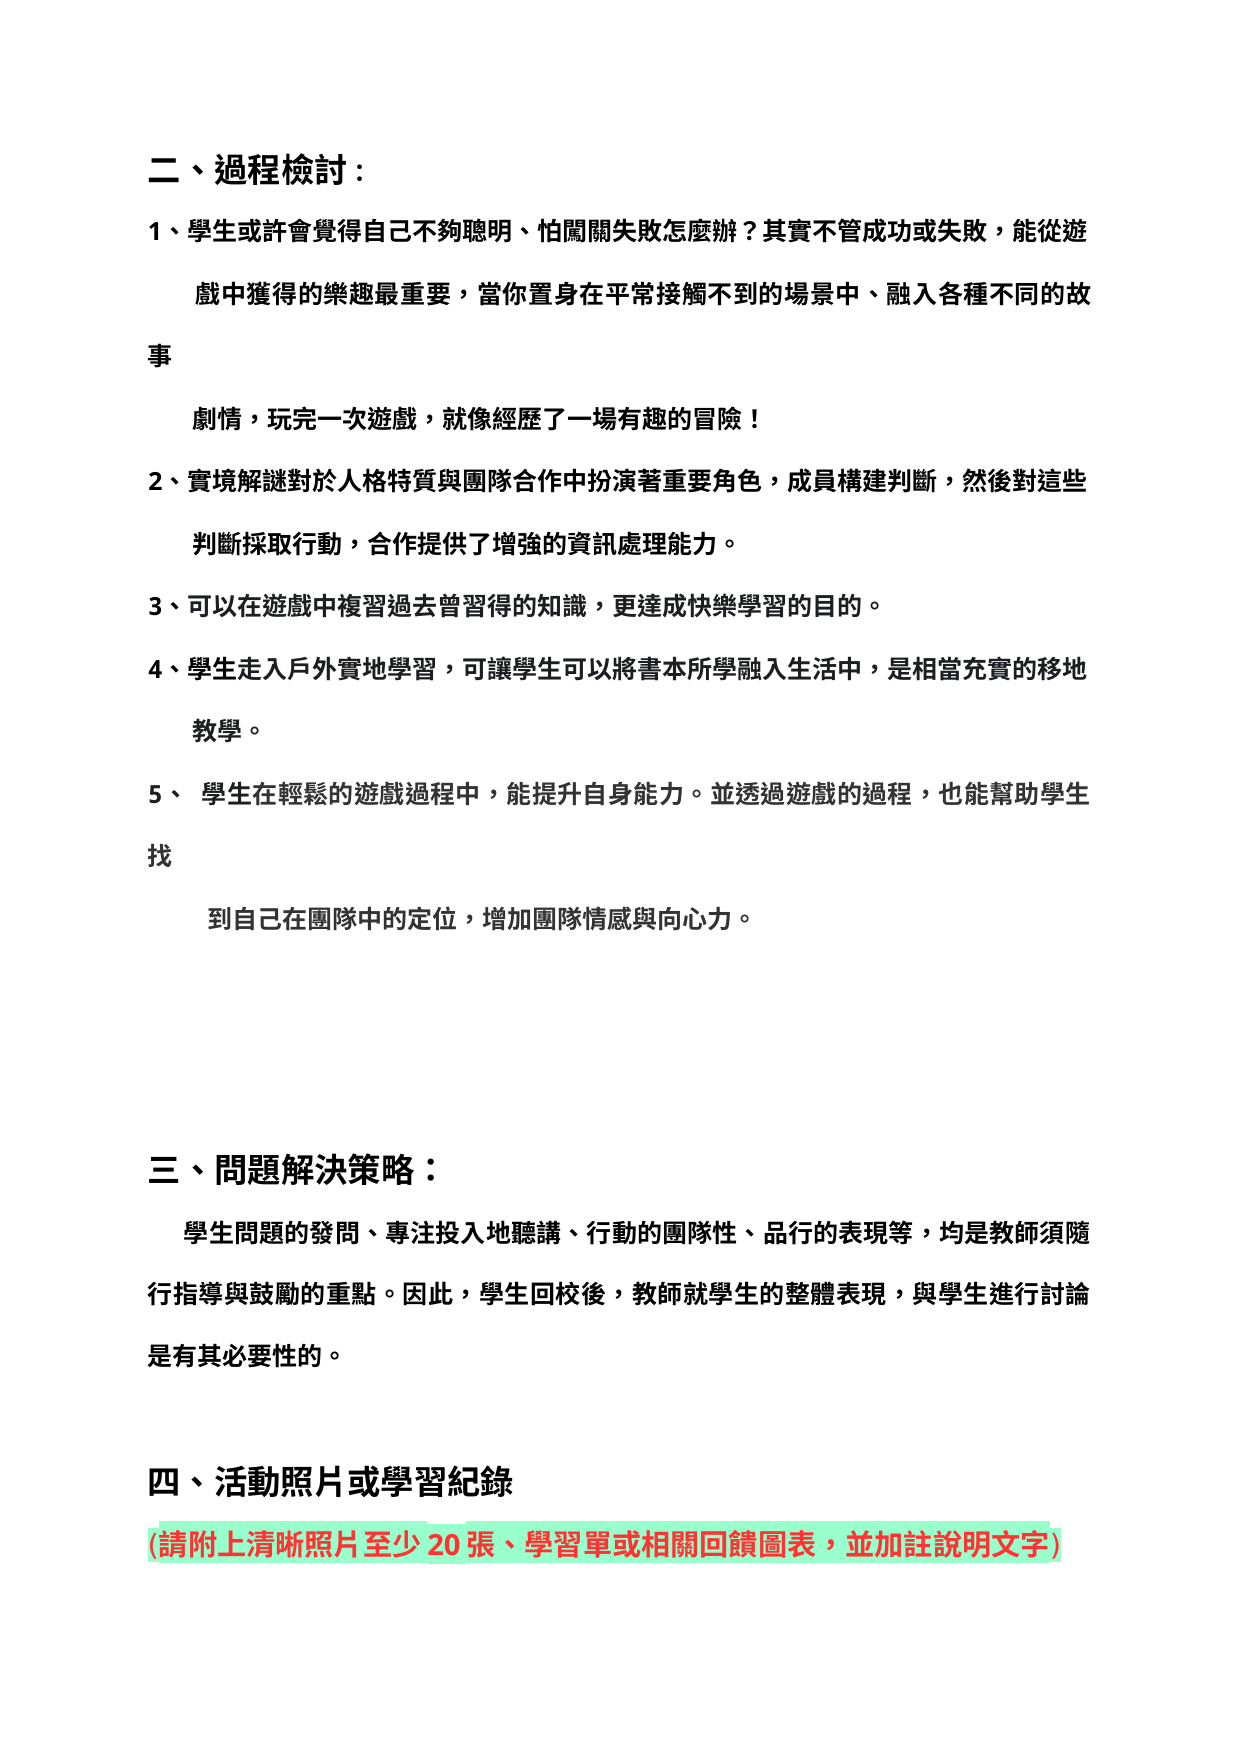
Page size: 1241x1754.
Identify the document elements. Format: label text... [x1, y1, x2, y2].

text 劇情，玩完一次遊戲，就像經歷了一場有趣的冒險！ [148, 376, 1092, 438]
text (請附上清晰照片至少20張、學習單或相關回饋圖表，並加註說明文字) [148, 1501, 1092, 1563]
text 四、活動照片或學習紀錄 [148, 1438, 1092, 1501]
text 到自己在團隊中的定位，增加團隊情感與向心力。 [148, 876, 1092, 938]
text 學生問題的發問、專注投入地聽講、行動的團隊性、品行的表現等，均是教師須隨行指導與鼓勵的重點。因此，學生回校後，教師就學生的整體表現，與學生進行討論是有其必要性的。 [148, 1188, 1092, 1376]
text 4、學生走入戶外實地學習，可讓學生可以將書本所學融入生活中，是相當充實的移地 [148, 626, 1092, 688]
text 判斷採取行動，合作提供了增強的資訊處理能力。 [148, 501, 1092, 563]
text 2、實境解謎對於人格特質與團隊合作中扮演著重要角色，成員構建判斷，然後對這些 [148, 438, 1092, 501]
text 二、過程檢討： [148, 126, 1092, 188]
text 5、 學生在輕鬆的遊戲過程中，能提升自身能力。並透過遊戲的過程，也能幫助學生找 [148, 751, 1092, 876]
text 1、學生或許會覺得自己不夠聰明、怕闖關失敗怎麼辦？其實不管成功或失敗，能從遊 [148, 188, 1092, 251]
text 教學。 [148, 688, 1092, 751]
text 三、問題解決策略： [148, 1126, 1092, 1188]
text 3、可以在遊戲中複習過去曾習得的知識，更達成快樂學習的目的。 [148, 563, 1092, 626]
text 戲中獲得的樂趣最重要，當你置身在平常接觸不到的場景中、融入各種不同的故事 [148, 251, 1092, 376]
